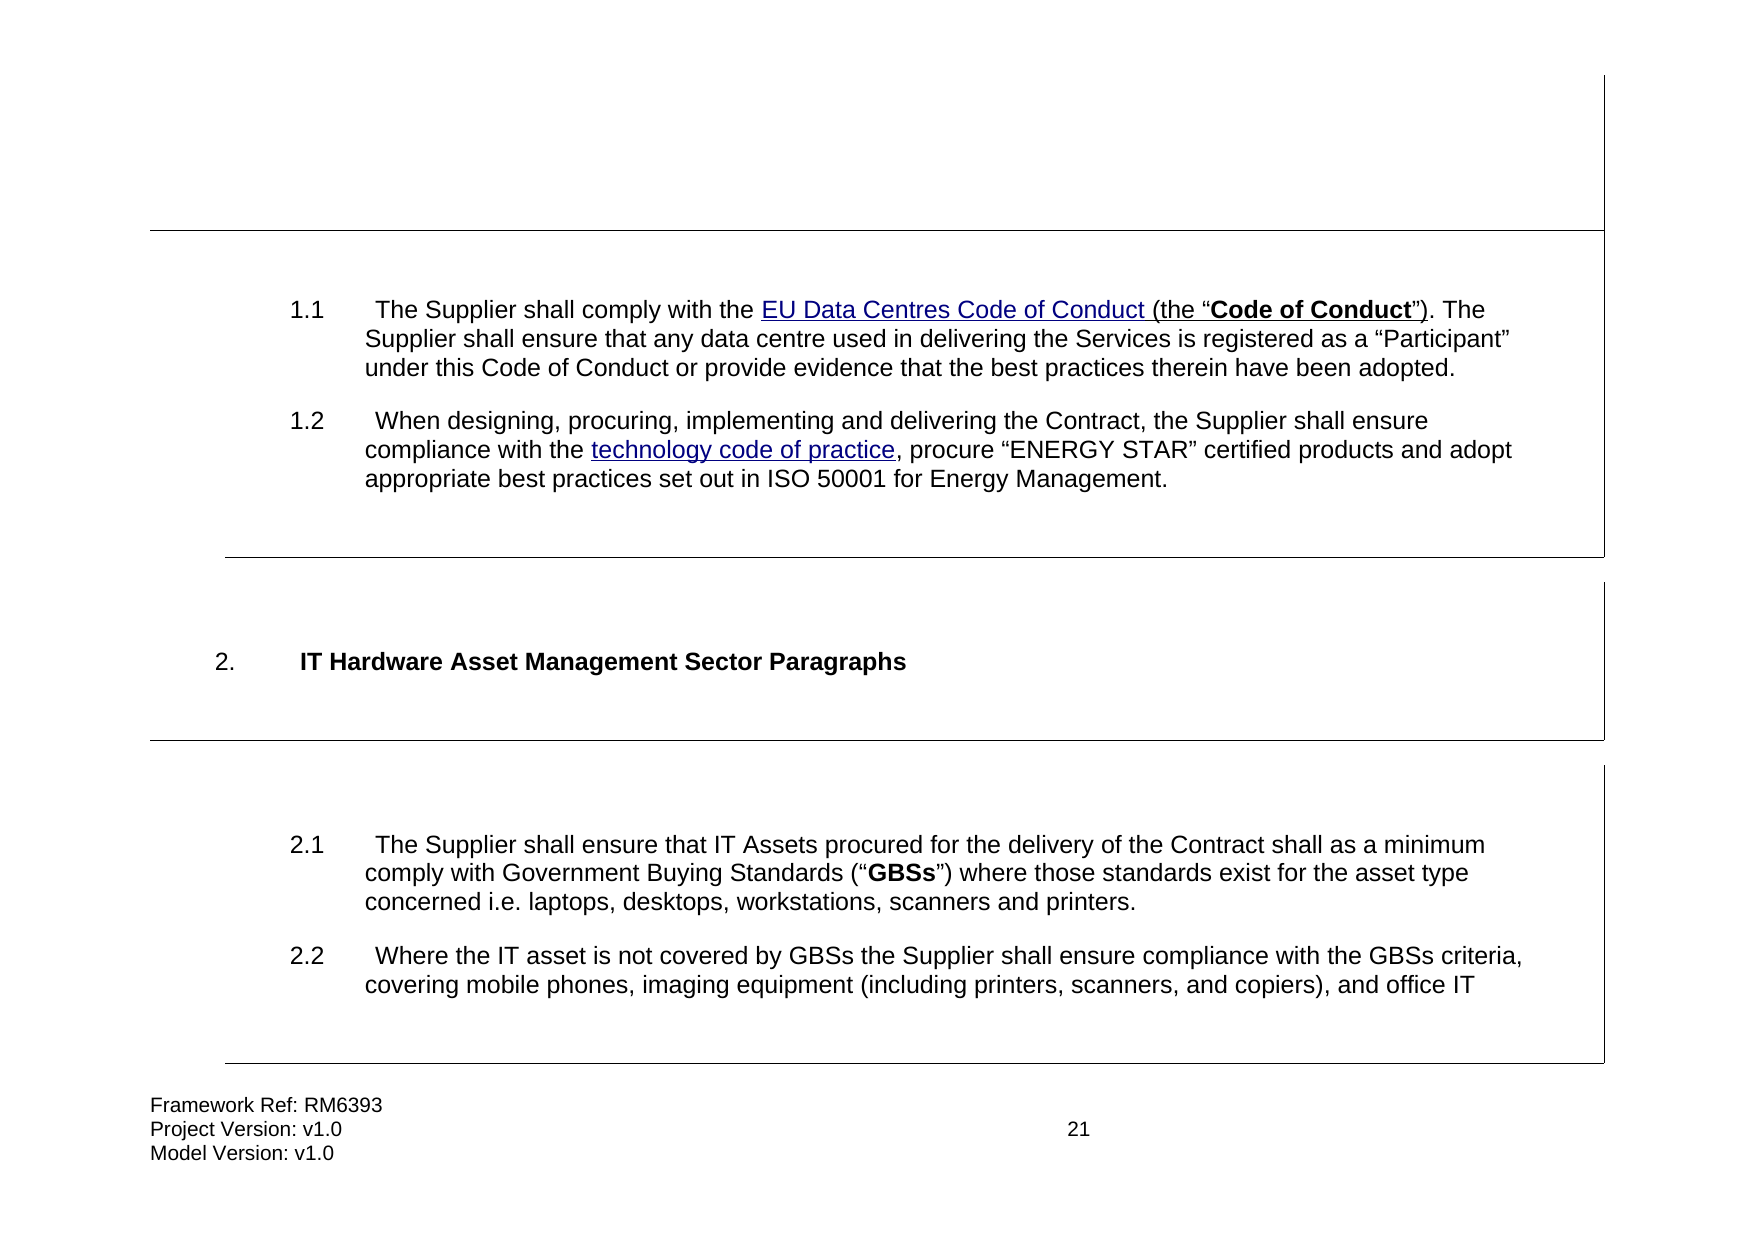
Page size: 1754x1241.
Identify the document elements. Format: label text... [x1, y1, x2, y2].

list IT Hardware Asset Management Sector Paragraphs [150, 582, 1604, 740]
list The Supplier shall ensure that IT Assets procured for the delivery of the Contract shall as a minimum comply with Government Buying Standards (“GBSs”) where those standards exist for the asset type concerned i.e. laptops, desktops, workstations, scanners and printers. [225, 765, 1604, 876]
list Where the IT asset is not covered by GBSs the Supplier shall ensure compliance with the GBSs criteria, covering mobile phones, imaging equipment (including printers, scanners, and copiers), and office IT products being monitors/computer displays, personal computers (laptops, notebooks, desktops, thin clients), keyboards, external power supplies and discrete graphic processors. [225, 876, 1604, 1063]
list When designing, procuring, implementing and delivering the Contract, the Supplier shall ensure compliance with the technology code of practice, procure “ENERGY STAR” certified products and adopt appropriate best practices set out in ISO 50001 for Energy Management. [225, 342, 1604, 557]
list The Supplier shall comply with the EU Data Centres Code of Conduct (the “Code of Conduct”). The Supplier shall ensure that any data centre used in delivering the Services is registered as a “Participant” under this Code of Conduct or provide evidence that the best practices therein have been adopted. [225, 231, 1604, 342]
